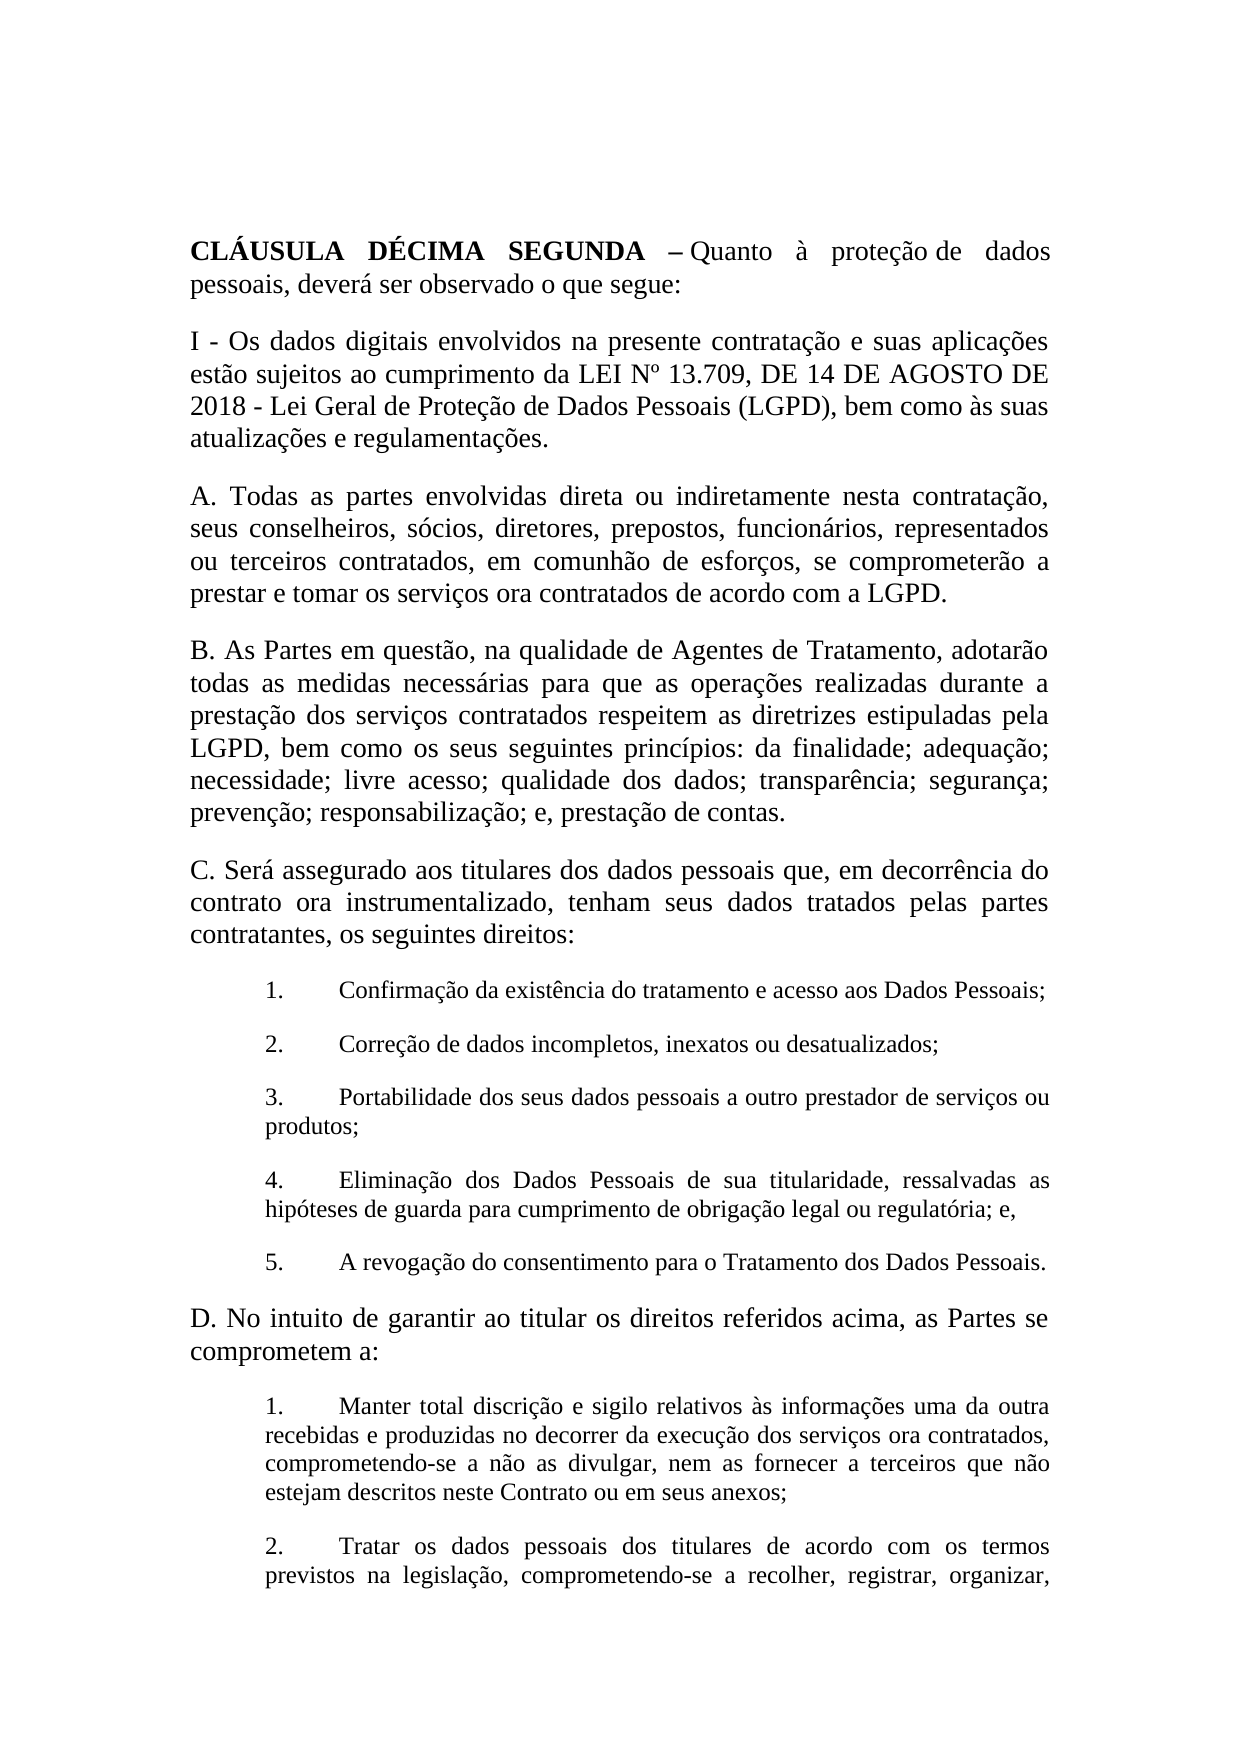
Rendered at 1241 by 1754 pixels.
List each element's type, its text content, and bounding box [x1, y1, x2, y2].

text C. Será assegurado aos titulares dos dados pessoais que, em decorrência do contrato ora instrumentalizado, tenham seus dados tratados pelas partes contratantes, os seguintes direitos: [190, 853, 1051, 950]
list Tratar os dados pessoais dos titulares de acordo com os termos previstos na legislação, comprometendo-se a recolher, registrar, organizar, [265, 1531, 1051, 1588]
text D. No intuito de garantir ao titular os direitos referidos acima, as Partes se comprometem a: [190, 1301, 1051, 1366]
text I - Os dados digitais envolvidos na presente contratação e suas aplicações estão sujeitos ao cumprimento da LEI Nº 13.709, DE 14 DE AGOSTO DE 2018 - Lei Geral de Proteção de Dados Pessoais (LGPD), bem como às suas atualizações e regulamentações. [190, 324, 1051, 454]
text A. Todas as partes envolvidas direta ou indiretamente nesta contratação, seus conselheiros, sócios, diretores, prepostos, funcionários, representados ou terceiros contratados, em comunhão de esforços, se comprometerão a prestar e tomar os serviços ora contratados de acordo com a LGPD. [190, 479, 1051, 608]
list Correção de dados incompletos, inexatos ou desatualizados; [265, 1029, 1051, 1057]
list Manter total discrição e sigilo relativos às informações uma da outra recebidas e produzidas no decorrer da execução dos serviços ora contratados, comprometendo-se a não as divulgar, nem as fornecer a terceiros que não estejam descritos neste Contrato ou em seus anexos; [265, 1391, 1051, 1506]
list Portabilidade dos seus dados pessoais a outro prestador de serviços ou produtos; [265, 1082, 1051, 1140]
text CLÁUSULA DÉCIMA SEGUNDA – Quanto à proteção de dados pessoais, deverá ser observado o que segue: [190, 234, 1051, 299]
text B. As Partes em questão, na qualidade de Agentes de Tratamento, adotarão todas as medidas necessárias para que as operações realizadas durante a prestação dos serviços contratados respeitem as diretrizes estipuladas pela LGPD, bem como os seus seguintes princípios: da finalidade; adequação; necessidade; livre acesso; qualidade dos dados; transparência; segurança; prevenção; responsabilização; e, prestação de contas. [190, 633, 1051, 828]
list Eliminação dos Dados Pessoais de sua titularidade, ressalvadas as hipóteses de guarda para cumprimento de obrigação legal ou regulatória; e, [265, 1165, 1051, 1222]
list Confirmação da existência do tratamento e acesso aos Dados Pessoais; [265, 975, 1051, 1004]
list A revogação do consentimento para o Tratamento dos Dados Pessoais. [265, 1247, 1051, 1276]
